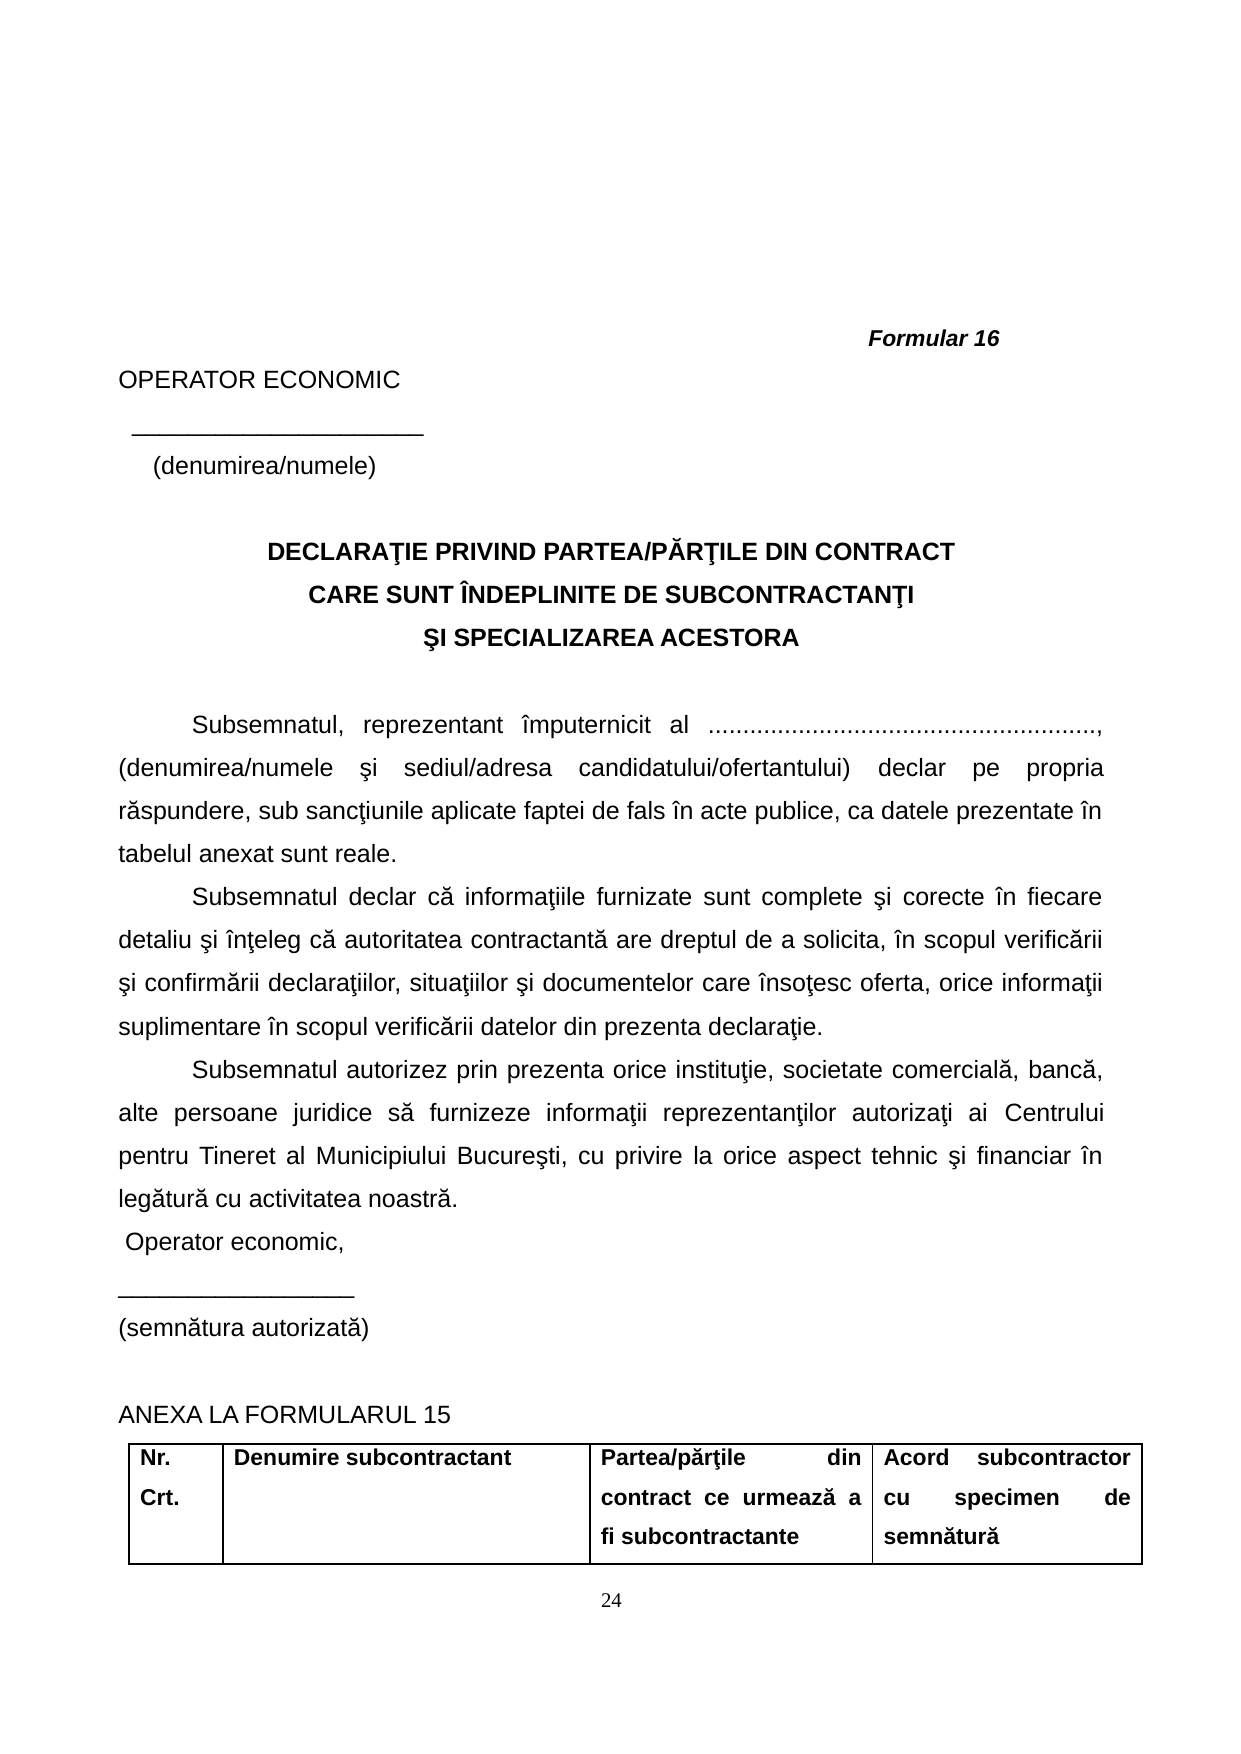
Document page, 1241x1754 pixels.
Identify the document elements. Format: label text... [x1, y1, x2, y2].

text (denumirea/numele) [118, 451, 1104, 480]
text _________________ [118, 1270, 1104, 1299]
text OPERATOR ECONOMIC [118, 365, 1104, 393]
text Subsemnatul autorizez prin prezenta orice instituţie, societate comercială, bancă, alte persoane juridice să furnizeze informaţii reprezentanţilor autorizaţi ai Centrului pentru Tineret al Municipiului Bucureşti, cu privire la orice aspect tehnic şi financiar în legătură cu activitatea noastră. [118, 1055, 1104, 1213]
text _____________________ [118, 408, 1104, 437]
text Subsemnatul declar că informaţiile furnizate sunt complete şi corecte în fiecare detaliu şi înţeleg că autoritatea contractantă are dreptul de a solicita, în scopul verificării şi confirmării declaraţiilor, situaţiilor şi documentelor care însoţesc oferta, orice informaţii suplimentare în scopul verificării datelor din prezenta declaraţie. [118, 882, 1104, 1040]
table_header Denumire subcontractant [224, 1445, 589, 1563]
table_header Acord subcontractor cu specimen de semnătură [873, 1445, 1141, 1563]
text Formular 16 [868, 325, 1104, 352]
text (semnătura autorizată) [118, 1313, 1104, 1342]
text Operator economic, [118, 1227, 1104, 1256]
text ANEXA LA FORMULARUL 15 [118, 1400, 1104, 1428]
text CARE SUNT ÎNDEPLINITE DE SUBCONTRACTANŢI [118, 580, 1104, 609]
table_header Partea/părţile din contract ce urmează a fi subcontractante [591, 1445, 872, 1563]
table_header Nr. Crt. [130, 1445, 222, 1563]
text Subsemnatul, reprezentant împuternicit al ........................................................, (denumirea/numele şi sediul/adresa candidatului/ofertantului) declar pe propria răspundere, sub sancţiunile aplicate faptei de fals în acte publice, ca datele prezentate în tabelul anexat sunt reale. [118, 710, 1104, 868]
text DECLARAŢIE PRIVIND PARTEA/PĂRŢILE DIN CONTRACT [118, 537, 1104, 566]
text ŞI SPECIALIZAREA ACESTORA [118, 623, 1104, 652]
